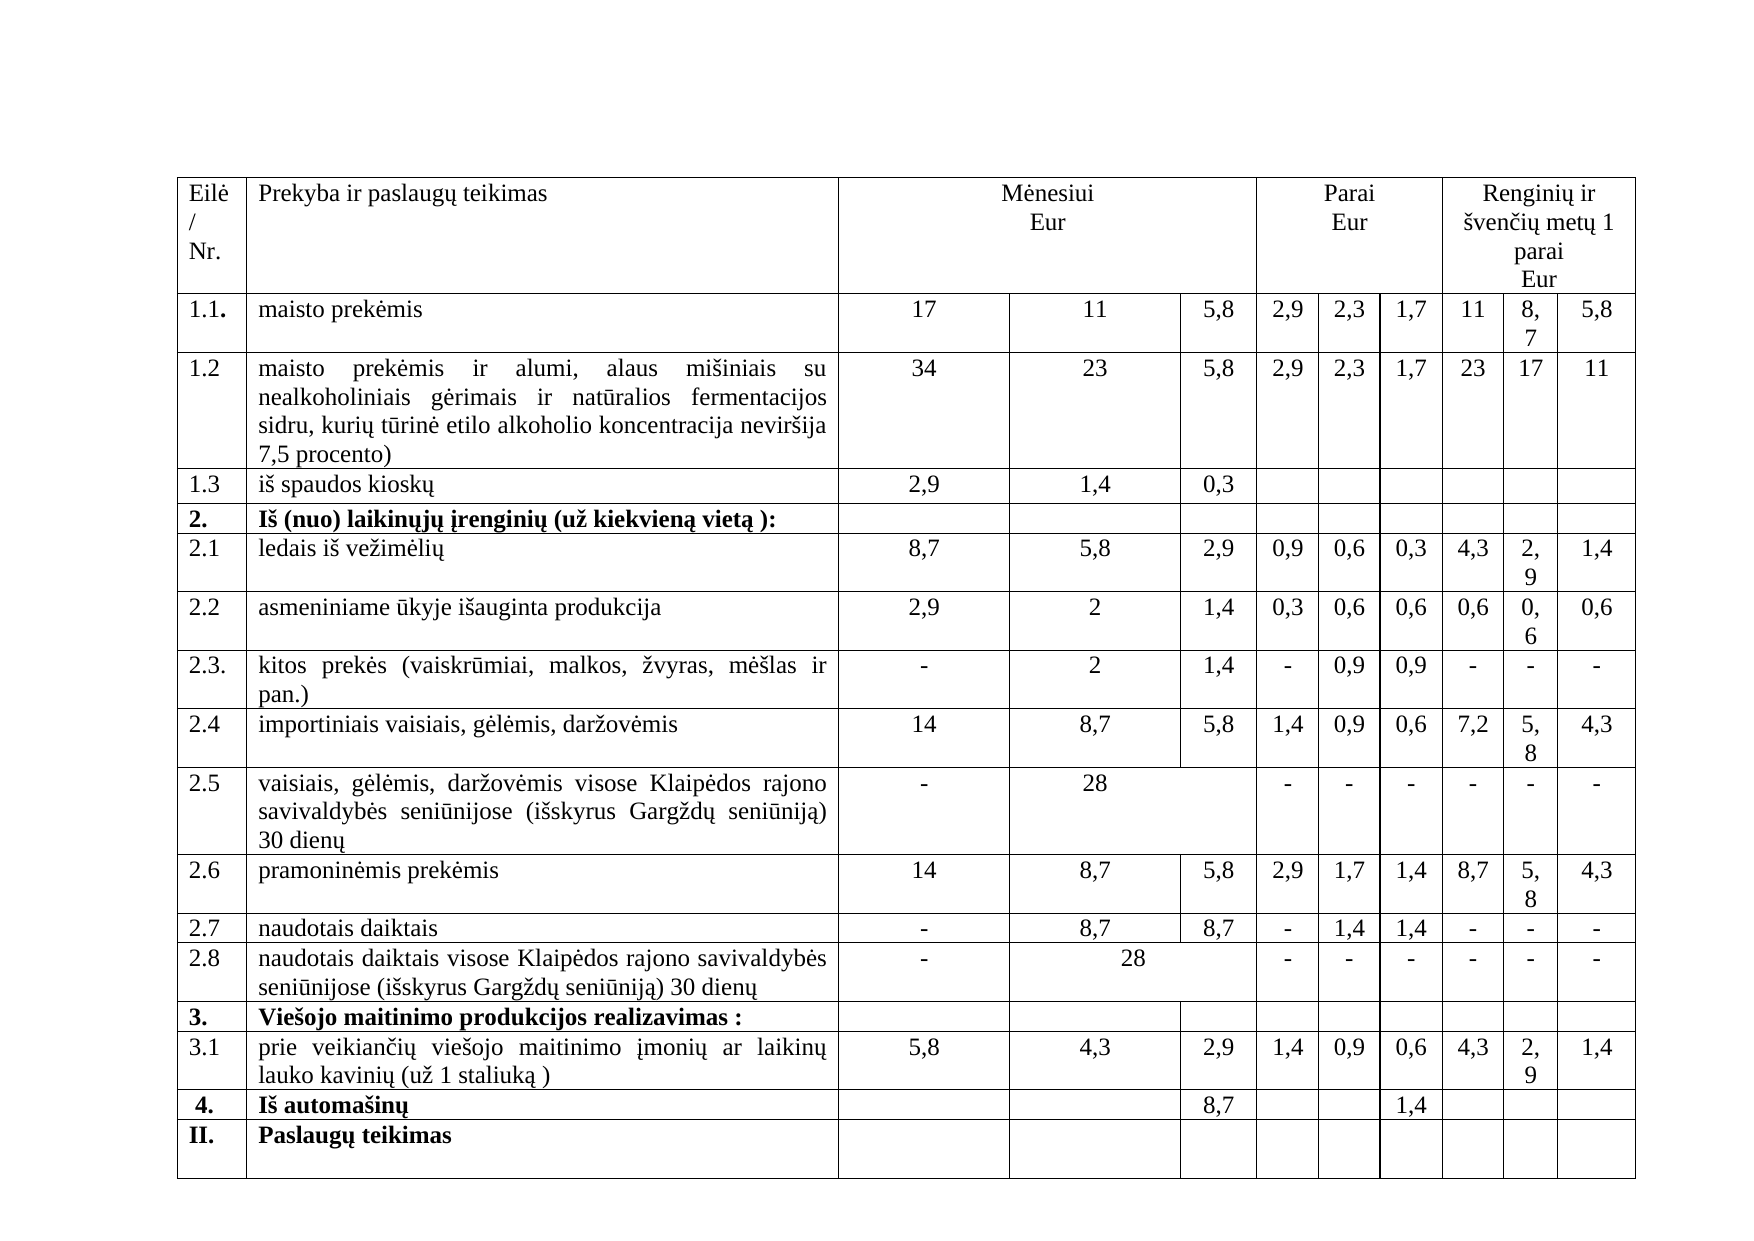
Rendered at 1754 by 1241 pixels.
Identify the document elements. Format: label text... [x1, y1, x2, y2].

table_cell - [1319, 768, 1379, 854]
table_cell [1381, 1120, 1442, 1177]
table_cell 8,7 [839, 534, 1009, 591]
table_cell [1319, 504, 1379, 532]
table_header Parai Eur [1257, 178, 1442, 293]
table_header Eilė/ Nr. [178, 178, 246, 293]
table_cell 28 [1010, 943, 1256, 1001]
table_cell - [1443, 943, 1503, 1001]
table_cell 8,7 [1181, 1090, 1256, 1119]
table_cell 2.5 [178, 768, 246, 854]
table_cell [1558, 1090, 1635, 1119]
table_cell maisto prekėmis ir alumi, alaus mišiniais su nealkoholiniais gėrimais ir natūralios fermentacijos sidru, kurių tūrinė etilo alkoholio koncentracija neviršija 7,5 procento) [247, 353, 838, 468]
table_cell - [1381, 943, 1442, 1001]
table_cell 1,4 [1381, 1090, 1442, 1119]
table_cell Viešojo maitinimo produkcijos realizavimas : [247, 1002, 838, 1031]
table_cell kitos prekės (vaiskrūmiai, malkos, žvyras, mėšlas ir pan.) [247, 651, 838, 708]
table_cell 1,4 [1010, 469, 1180, 503]
table_cell - [1504, 943, 1557, 1001]
table_cell 1,4 [1381, 855, 1442, 912]
table_cell 8,7 [1504, 294, 1557, 352]
table_cell 0,9 [1319, 1032, 1379, 1089]
table_cell 3. [178, 1002, 246, 1031]
table_cell - [839, 651, 1009, 708]
table_cell 1,4 [1181, 651, 1256, 708]
table_cell 1.3 [178, 469, 246, 503]
table_cell 4,3 [1558, 855, 1635, 912]
table_cell - [1443, 768, 1503, 854]
table_cell 0,6 [1558, 592, 1635, 649]
table_cell - [1257, 914, 1318, 942]
table_cell [1319, 1120, 1379, 1177]
table_cell 2 [1010, 651, 1180, 708]
table_cell [839, 504, 1009, 532]
table_cell naudotais daiktais visose Klaipėdos rajono savivaldybės seniūnijose (išskyrus Gargždų seniūniją) 30 dienų [247, 943, 838, 1001]
table_cell 4,3 [1443, 534, 1503, 591]
table_cell [1504, 469, 1557, 503]
table_cell - [839, 943, 1009, 1001]
table_cell [1381, 1002, 1442, 1031]
table_cell 0,9 [1319, 709, 1379, 767]
table_cell 2,9 [1181, 534, 1256, 591]
table_cell 2,9 [1504, 1032, 1557, 1089]
table_cell 34 [839, 353, 1009, 468]
table_cell 2,9 [839, 469, 1009, 503]
table_cell 0,9 [1257, 534, 1318, 591]
table_cell - [1319, 943, 1379, 1001]
table_cell - [1558, 943, 1635, 1001]
table_cell [1504, 1002, 1557, 1031]
table_cell [1319, 1002, 1379, 1031]
table_cell 17 [839, 294, 1009, 352]
table_cell - [1257, 768, 1318, 854]
table_cell [1443, 504, 1503, 532]
table_cell - [1381, 768, 1442, 854]
table_cell 0,6 [1319, 592, 1379, 649]
table_cell 5,8 [839, 1032, 1009, 1089]
table_cell [1504, 1090, 1557, 1119]
table_cell [1381, 469, 1442, 503]
table_cell 23 [1443, 353, 1503, 468]
table_cell 4,3 [1558, 709, 1635, 767]
table_cell [839, 1002, 1009, 1031]
table_cell 1,7 [1381, 294, 1442, 352]
table_cell - [1257, 651, 1318, 708]
table_cell 2.7 [178, 914, 246, 942]
table_cell 28 [1010, 768, 1180, 854]
table_cell [1257, 1120, 1318, 1177]
table_cell 2.2 [178, 592, 246, 649]
table_cell 8,7 [1443, 855, 1503, 912]
table_cell 5,8 [1181, 855, 1256, 912]
table_cell 1,4 [1558, 534, 1635, 591]
table_cell 7,2 [1443, 709, 1503, 767]
table_cell 4,3 [1010, 1032, 1180, 1089]
table_cell - [1558, 768, 1635, 854]
table_cell 2.4 [178, 709, 246, 767]
table_cell 4,3 [1443, 1032, 1503, 1089]
table_cell pramoninėmis prekėmis [247, 855, 838, 912]
table_cell 0,6 [1381, 592, 1442, 649]
table_cell [1257, 1090, 1318, 1119]
table_cell - [1504, 651, 1557, 708]
table_cell 1,7 [1381, 353, 1442, 468]
table_cell 1,4 [1558, 1032, 1635, 1089]
table_cell 8,7 [1181, 914, 1256, 942]
table_cell - [1558, 914, 1635, 942]
table_cell iš spaudos kioskų [247, 469, 838, 503]
table_cell [1010, 504, 1180, 532]
table_cell 0,3 [1381, 534, 1442, 591]
table_cell prie veikiančių viešojo maitinimo įmonių ar laikinų lauko kavinių (už 1 staliuką ) [247, 1032, 838, 1089]
table_cell 5,8 [1010, 534, 1180, 591]
table_cell 11 [1558, 353, 1635, 468]
table_cell 2,9 [1257, 294, 1318, 352]
table_cell [1257, 1002, 1318, 1031]
table_cell 1,4 [1181, 592, 1256, 649]
table_cell 1,4 [1319, 914, 1379, 942]
table_cell 8,7 [1010, 855, 1180, 912]
table_cell 1,4 [1257, 1032, 1318, 1089]
table_cell [1558, 1120, 1635, 1177]
table_cell 0,6 [1504, 592, 1557, 649]
table_cell 0,3 [1257, 592, 1318, 649]
table_cell - [1443, 914, 1503, 942]
table_cell 2.1 [178, 534, 246, 591]
table_cell 2,9 [839, 592, 1009, 649]
table_cell 2,9 [1257, 855, 1318, 912]
table_cell [1558, 469, 1635, 503]
table_cell 2 [1010, 592, 1180, 649]
table_cell [1381, 504, 1442, 532]
table_cell - [1257, 943, 1318, 1001]
table_cell 2,3 [1319, 353, 1379, 468]
table_cell [839, 1090, 1009, 1119]
table_cell 1,7 [1319, 855, 1379, 912]
table_cell - [839, 914, 1009, 942]
table_cell 5,8 [1181, 353, 1256, 468]
table_cell [1257, 469, 1318, 503]
table_cell 0,6 [1319, 534, 1379, 591]
table_cell - [1504, 914, 1557, 942]
table_cell [1257, 504, 1318, 532]
table_cell 0,9 [1381, 651, 1442, 708]
table_cell 11 [1010, 294, 1180, 352]
table_cell 0,6 [1381, 709, 1442, 767]
table_cell [1504, 504, 1557, 532]
table_cell [1558, 504, 1635, 532]
table_cell [1504, 1120, 1557, 1177]
table_cell maisto prekėmis [247, 294, 838, 352]
table_cell [1319, 469, 1379, 503]
table_cell Iš (nuo) laikinųjų įrenginių (už kiekvieną vietą ): [247, 504, 838, 532]
table_cell 2.3. [178, 651, 246, 708]
table_cell 5,8 [1504, 855, 1557, 912]
table_cell [1443, 469, 1503, 503]
table_cell - [1443, 651, 1503, 708]
table_cell ledais iš vežimėlių [247, 534, 838, 591]
table_cell [1010, 1090, 1180, 1119]
table_cell 2,3 [1319, 294, 1379, 352]
table_cell 2.8 [178, 943, 246, 1001]
table_cell [1558, 1002, 1635, 1031]
table_cell Iš automašinų [247, 1090, 838, 1119]
table_cell 0,6 [1443, 592, 1503, 649]
table_cell 3.1 [178, 1032, 246, 1089]
table_cell Paslaugų teikimas [247, 1120, 838, 1177]
table_cell vaisiais, gėlėmis, daržovėmis visose Klaipėdos rajono savivaldybės seniūnijose (išskyrus Gargždų seniūniją) 30 dienų [247, 768, 838, 854]
table_cell [1180, 768, 1256, 854]
table_cell importiniais vaisiais, gėlėmis, daržovėmis [247, 709, 838, 767]
table_cell [1010, 1002, 1180, 1031]
table_cell [1010, 1120, 1180, 1177]
table_cell 23 [1010, 353, 1180, 468]
table_cell [839, 1120, 1009, 1177]
table_cell 5,8 [1558, 294, 1635, 352]
table_cell 14 [839, 709, 1009, 767]
table_cell [1181, 1120, 1256, 1177]
table_cell [1443, 1090, 1503, 1119]
table_cell [1181, 504, 1256, 532]
table_cell 5,8 [1181, 709, 1256, 767]
table_cell 2.6 [178, 855, 246, 912]
table_cell 5,8 [1181, 294, 1256, 352]
table_cell 17 [1504, 353, 1557, 468]
table_cell 2,9 [1181, 1032, 1256, 1089]
table_cell naudotais daiktais [247, 914, 838, 942]
table_cell 4. [178, 1090, 246, 1119]
table_cell 2,9 [1504, 534, 1557, 591]
table_cell 0,9 [1319, 651, 1379, 708]
table_header Renginių ir švenčių metų 1 parai Eur [1443, 178, 1635, 293]
table_cell 8,7 [1010, 709, 1180, 767]
table_cell - [1558, 651, 1635, 708]
table_cell [1443, 1002, 1503, 1031]
table_cell 1,4 [1381, 914, 1442, 942]
table_cell 0,6 [1381, 1032, 1442, 1089]
table_cell 2. [178, 504, 246, 532]
table_header Mėnesiui Eur [839, 178, 1256, 293]
table_cell 1,4 [1257, 709, 1318, 767]
table_cell - [1504, 768, 1557, 854]
table_cell 8,7 [1010, 914, 1180, 942]
table_cell 14 [839, 855, 1009, 912]
table_cell 5,8 [1504, 709, 1557, 767]
table_cell II. [178, 1120, 246, 1177]
table_cell 0,3 [1181, 469, 1256, 503]
table_header Prekyba ir paslaugų teikimas [247, 178, 838, 293]
table_cell [1319, 1090, 1379, 1119]
table_cell 11 [1443, 294, 1503, 352]
table_cell asmeniniame ūkyje išauginta produkcija [247, 592, 838, 649]
table_cell [1181, 1002, 1256, 1031]
table_cell 1.2 [178, 353, 246, 468]
table_cell 1.1. [178, 294, 246, 352]
table_cell [1443, 1120, 1503, 1177]
table_cell - [839, 768, 1009, 854]
table_cell 2,9 [1257, 353, 1318, 468]
